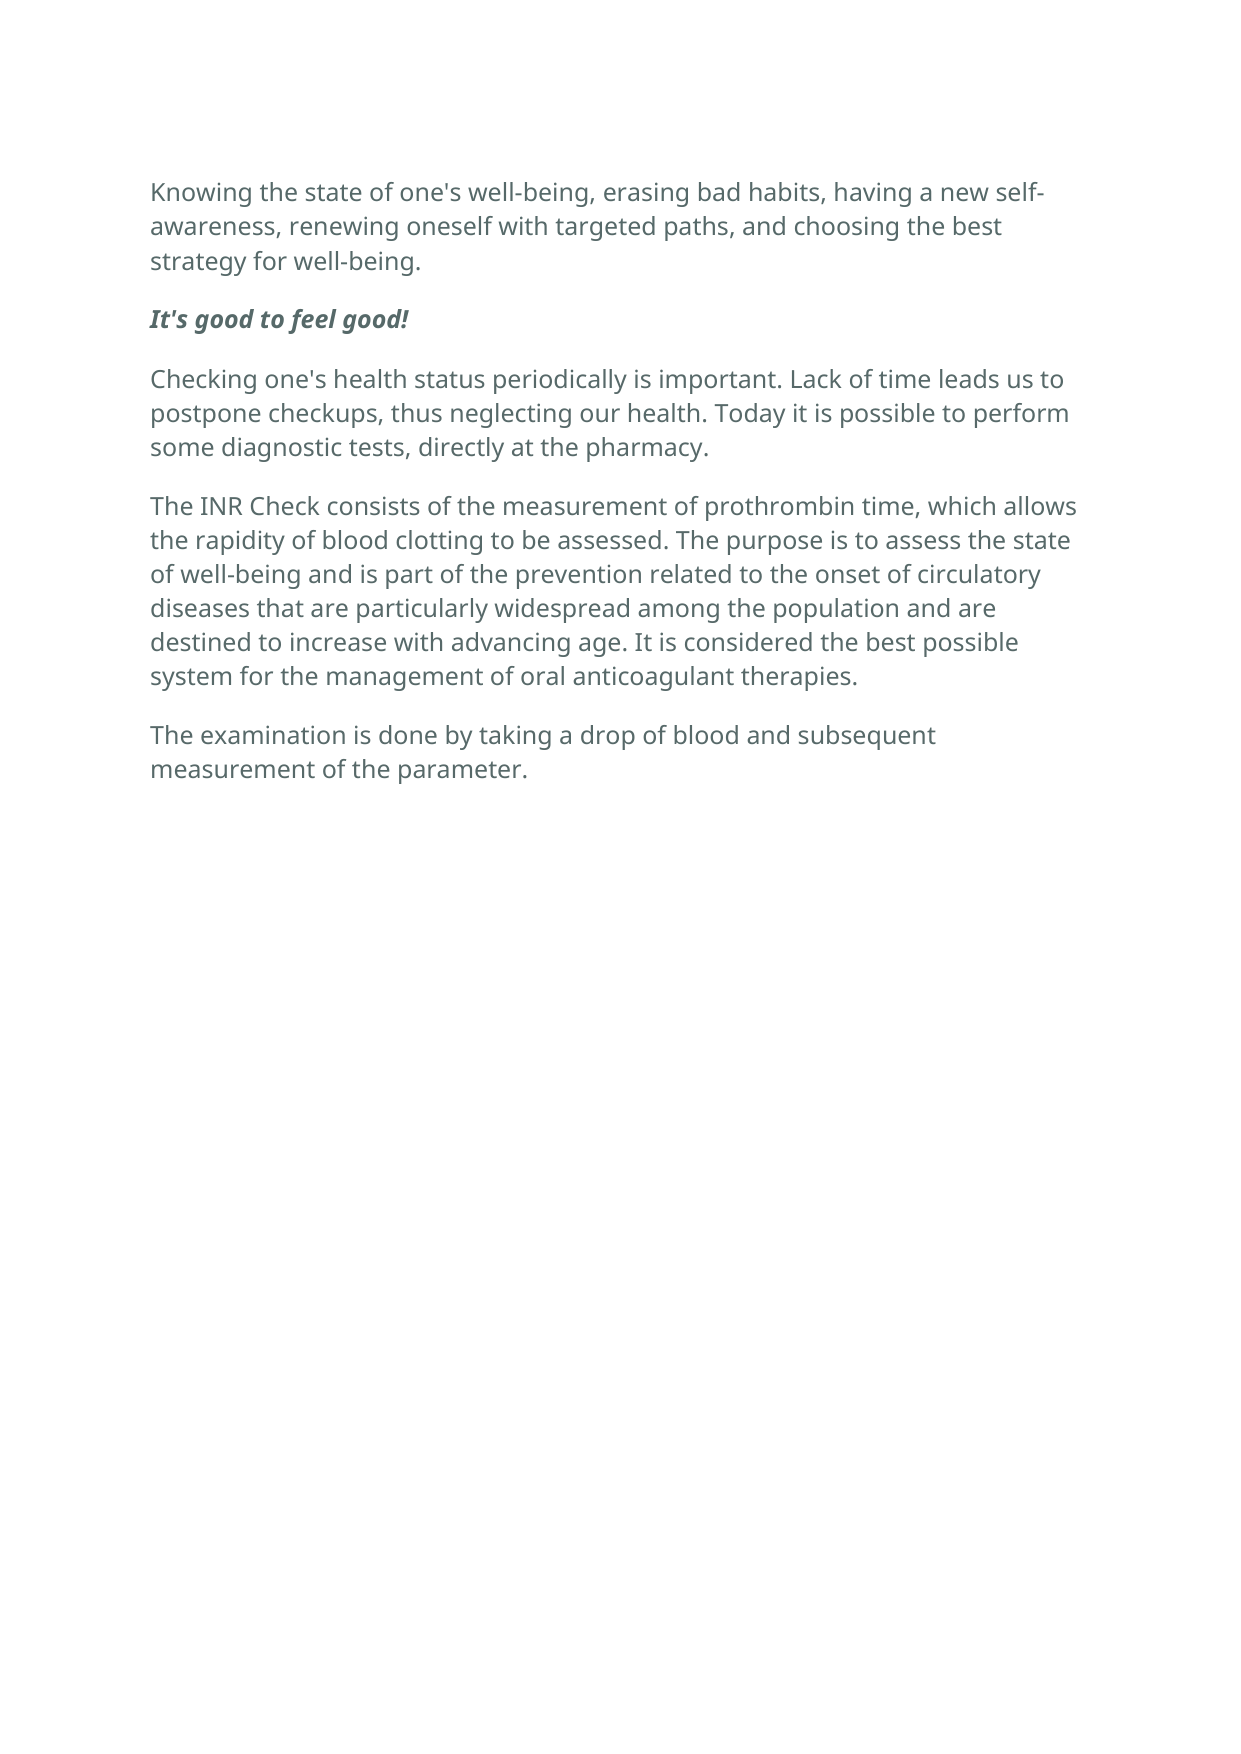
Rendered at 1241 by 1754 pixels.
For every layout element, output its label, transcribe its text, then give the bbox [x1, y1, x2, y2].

text It's good to feel good! [150, 302, 1090, 336]
text Knowing the state of one's well-being, erasing bad habits, having a new self-awareness, renewing oneself with targeted paths, and choosing the best strategy for well-being. [150, 175, 1090, 277]
text Checking one's health status periodically is important. Lack of time leads us to postpone checkups, thus neglecting our health. Today it is possible to perform some diagnostic tests, directly at the pharmacy. [150, 361, 1090, 463]
text The examination is done by taking a drop of blood and subsequent measurement of the parameter. [150, 718, 1090, 786]
text The INR Check consists of the measurement of prothrombin time, which allows the rapidity of blood clotting to be assessed. The purpose is to assess the state of well-being and is part of the prevention related to the onset of circulatory diseases that are particularly widespread among the population and are destined to increase with advancing age. It is considered the best possible system for the management of oral anticoagulant therapies. [150, 488, 1090, 693]
